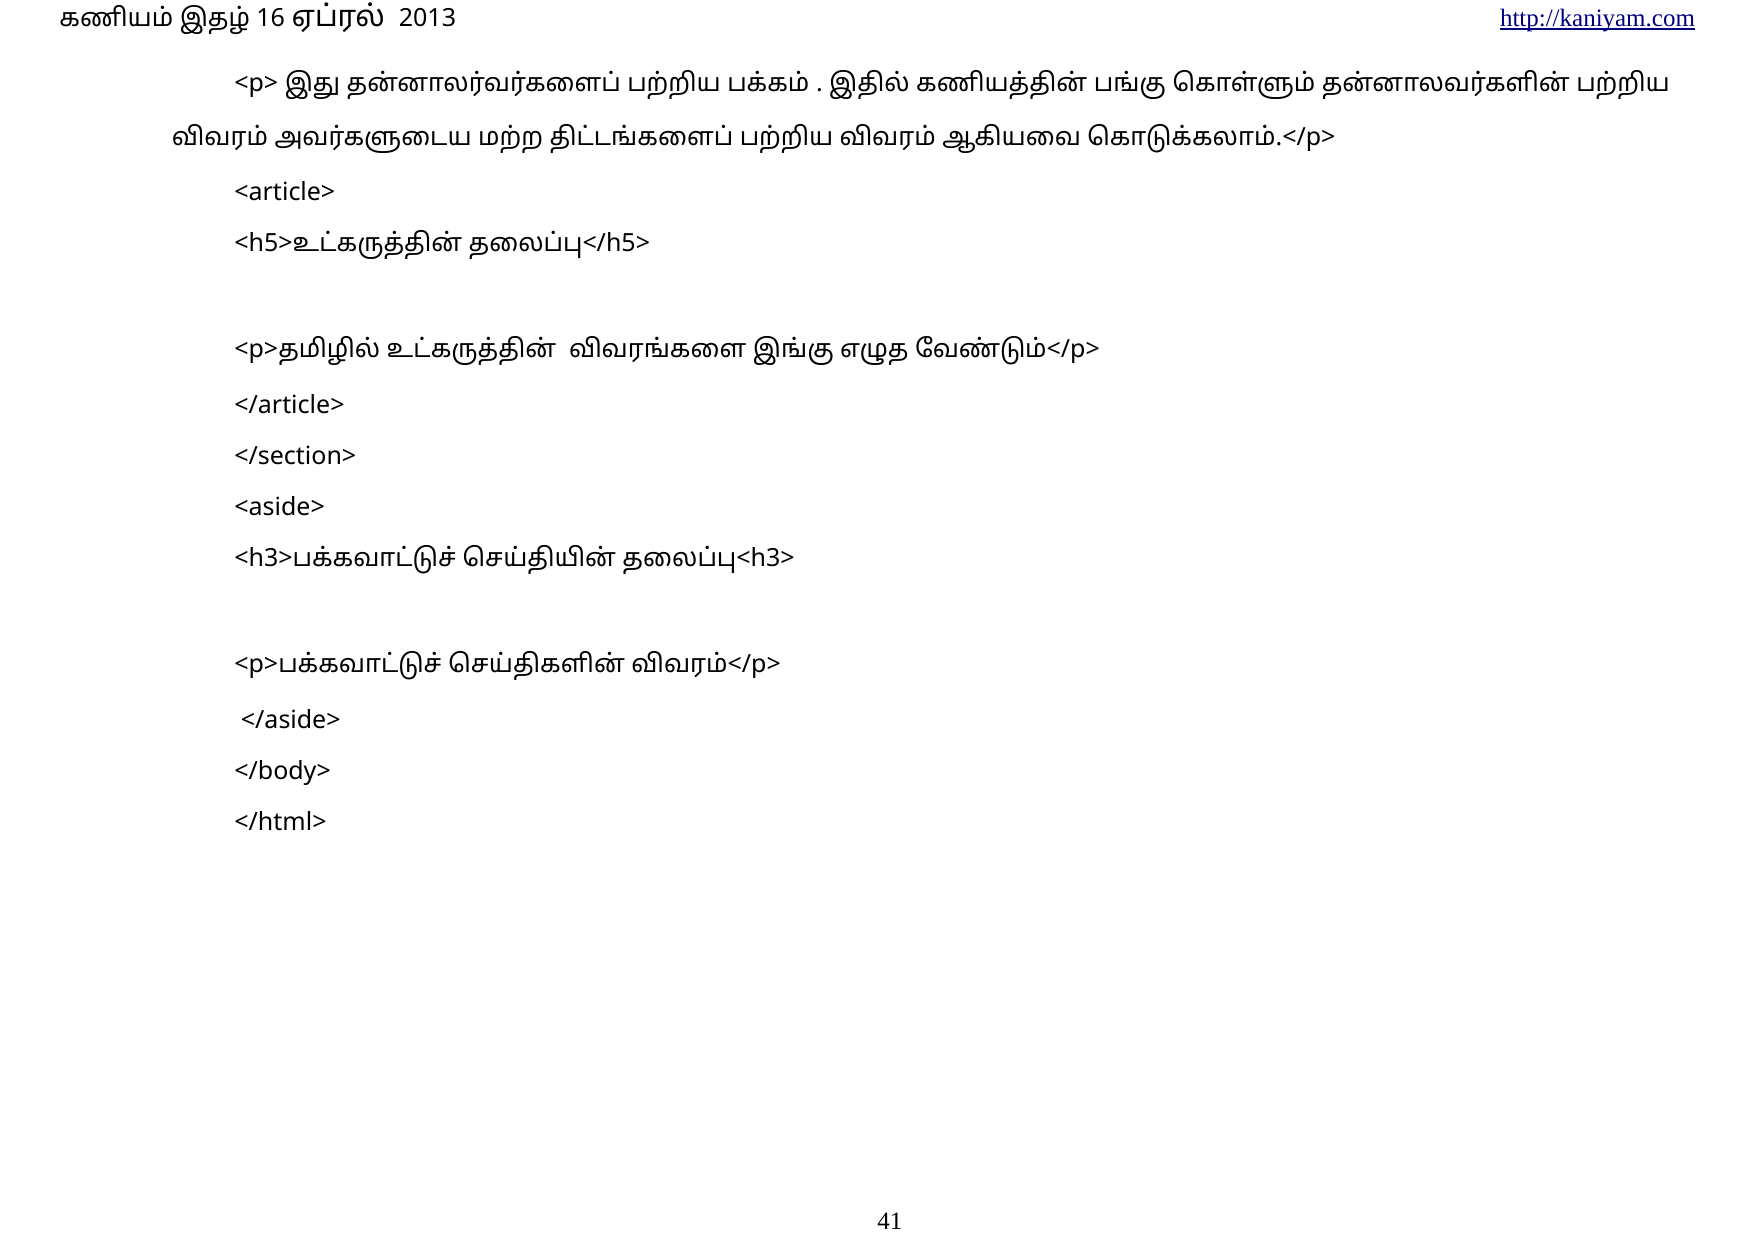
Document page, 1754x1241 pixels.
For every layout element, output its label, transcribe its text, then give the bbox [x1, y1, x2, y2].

text <h3>பக்கவாட்டுச் செய்தியின் தலைப்பு<h3> [172, 540, 1695, 577]
text </body> [172, 753, 1695, 787]
text <article> [172, 174, 1695, 208]
text <p>தமிழில் உட்கருத்தின் விவரங்களை இங்கு எழுத வேண்டும்</p> [172, 331, 1695, 368]
text <p> இது தன்னாலர்வர்களைப் பற்றிய பக்கம் . இதில் கணியத்தின் பங்கு கொள்ளும் தன்னாலவர்களின் பற்றிய விவரம் அவர்களுடைய மற்ற திட்டங்களைப் பற்றிய விவரம் ஆகியவை கொடுக்கலாம்.</p> [172, 64, 1695, 155]
text </section> [172, 438, 1695, 472]
text </article> [172, 387, 1695, 421]
text <p>பக்கவாட்டுச் செய்திகளின் விவரம்</p> [172, 646, 1695, 683]
text </aside> [172, 702, 1695, 736]
text <h5>உட்கருத்தின் தலைப்பு</h5> [172, 225, 1695, 262]
text </html> [172, 804, 1695, 838]
text <aside> [172, 489, 1695, 523]
